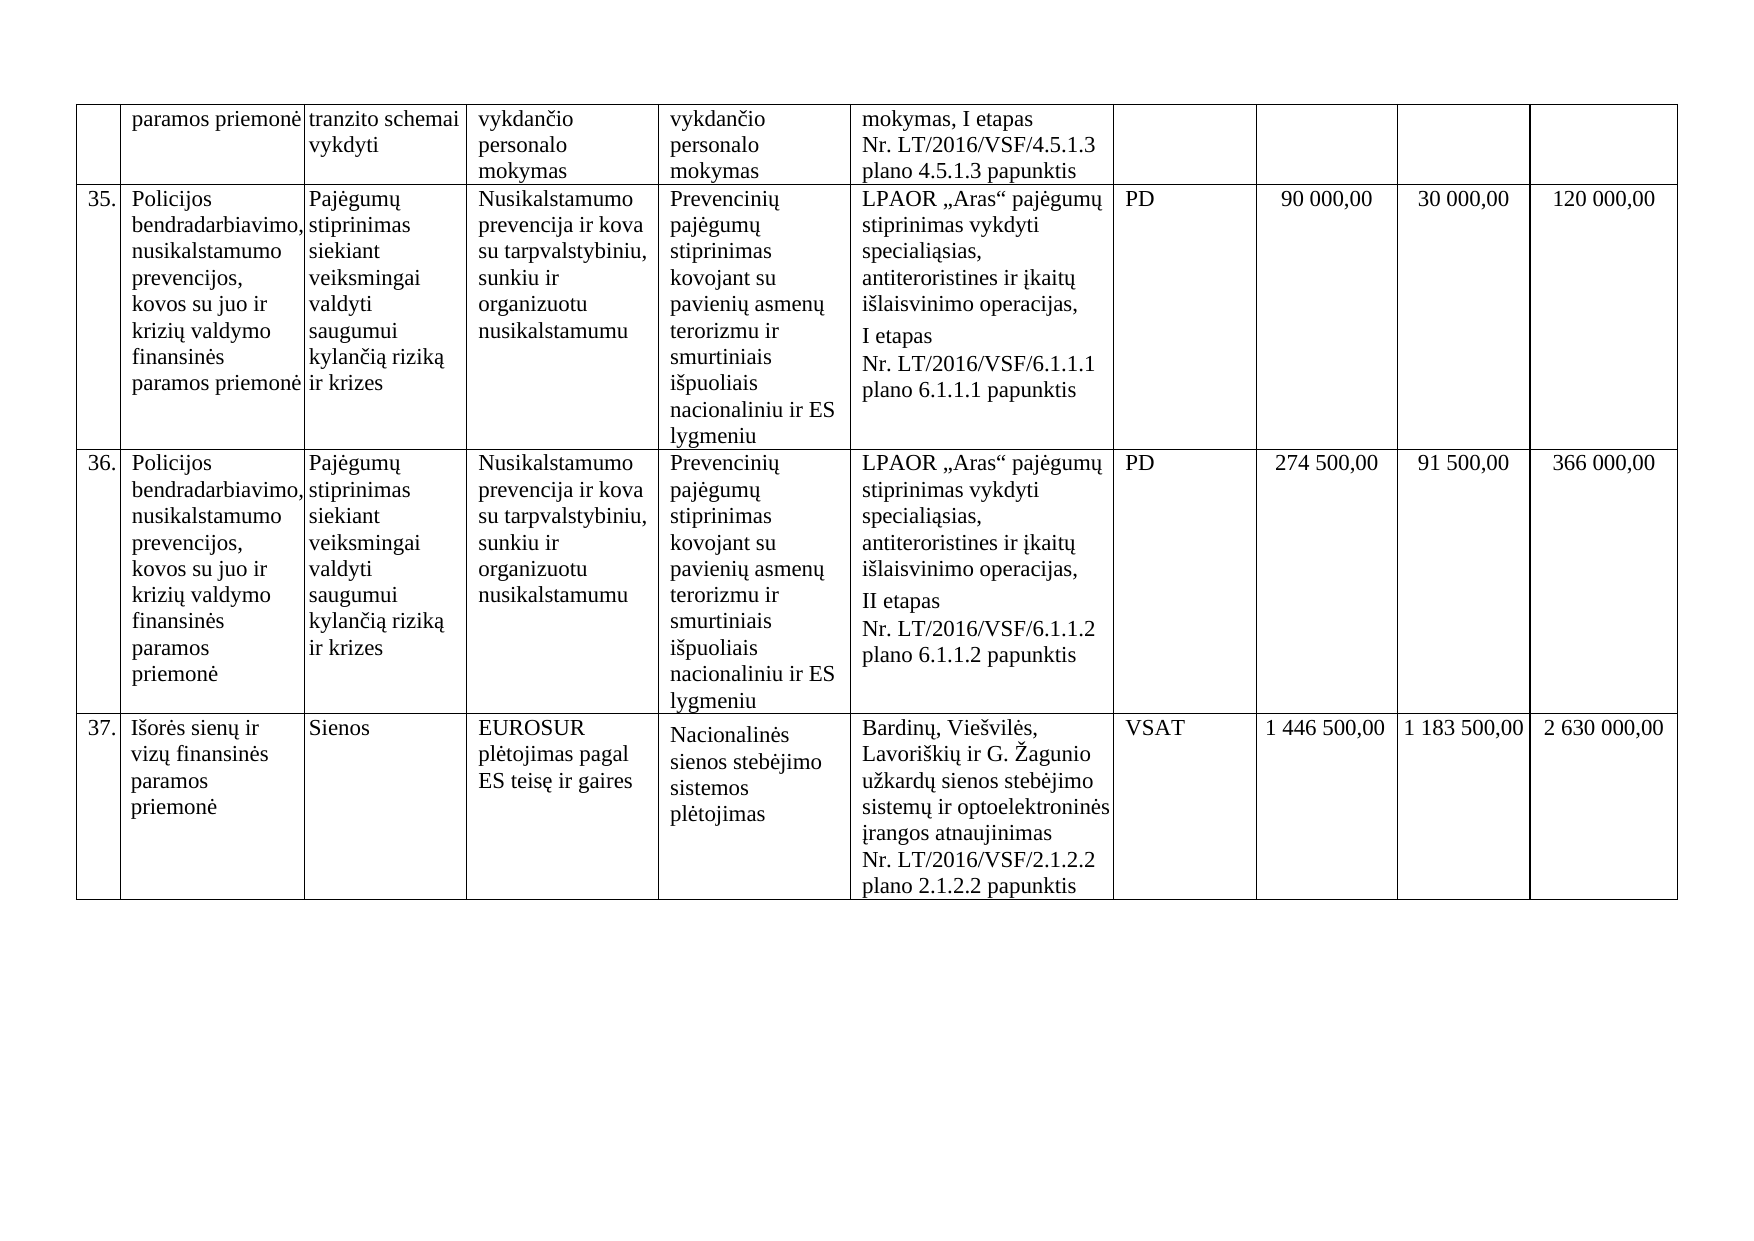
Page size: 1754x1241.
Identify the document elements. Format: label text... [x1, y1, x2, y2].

table_cell paramos priemonė [121, 105, 304, 184]
table_cell 36. [77, 450, 120, 713]
table_cell Sienos [305, 714, 466, 898]
table_cell mokymas, I etapas Nr. LT/2016/VSF/4.5.1.3 plano 4.5.1.3 papunktis [851, 105, 1113, 184]
table_cell 274 500,00 [1257, 450, 1397, 713]
table_cell 2 630 000,00 [1531, 714, 1677, 898]
table_cell vykdančio personalo mokymas [659, 105, 850, 184]
table_cell 37. [77, 714, 120, 898]
table_cell Nusikalstamumo prevencija ir kova su tarpvalstybiniu, sunkiu ir organizuotu nusikalstamumu [467, 185, 658, 448]
table_cell VSAT [1114, 714, 1256, 898]
table_cell Nacionalinės sienos stebėjimo sistemos plėtojimas [659, 714, 850, 898]
table_cell [77, 105, 120, 184]
table_cell [1531, 105, 1677, 184]
table_cell LPAOR „Aras“ pajėgumų stiprinimas vykdyti specialiąsias, antiteroristines ir įkaitų išlaisvinimo operacijas, I etapas Nr. LT/2016/VSF/6.1.1.1 plano 6.1.1.1 papunktis [851, 185, 1113, 448]
table_cell tranzito schemai vykdyti [305, 105, 466, 184]
table_cell 90 000,00 [1257, 185, 1397, 448]
table_cell Prevencinių pajėgumų stiprinimas kovojant su pavienių asmenų terorizmu ir smurtiniais išpuoliais nacionaliniu ir ES lygmeniu [659, 185, 850, 448]
table_cell 30 000,00 [1398, 185, 1529, 448]
table_cell [1114, 105, 1256, 184]
table_cell PD [1114, 185, 1256, 448]
table_cell 1 183 500,00 [1398, 714, 1529, 898]
table_cell Nusikalstamumo prevencija ir kova su tarpvalstybiniu, sunkiu ir organizuotu nusikalstamumu [467, 450, 658, 713]
table_cell 120 000,00 [1531, 185, 1677, 448]
table_cell PD [1114, 450, 1256, 713]
table_cell Bardinų, Viešvilės, Lavoriškių ir G. Žagunio užkardų sienos stebėjimo sistemų ir optoelektroninės įrangos atnaujinimas Nr. LT/2016/VSF/2.1.2.2 plano 2.1.2.2 papunktis [851, 714, 1113, 898]
table_cell EUROSUR plėtojimas pagal ES teisę ir gaires [467, 714, 658, 898]
table_cell Prevencinių pajėgumų stiprinimas kovojant su pavienių asmenų terorizmu ir smurtiniais išpuoliais nacionaliniu ir ES lygmeniu [659, 450, 850, 713]
table_cell Pajėgumų stiprinimas siekiant veiksmingai valdyti saugumui kylančią riziką ir krizes [305, 450, 466, 713]
table_cell [1398, 105, 1529, 184]
table_cell 91 500,00 [1398, 450, 1529, 713]
table_cell Išorės sienų ir vizų finansinės paramos priemonė [121, 714, 304, 898]
table_cell 35. [77, 185, 120, 448]
table_cell 366 000,00 [1531, 450, 1677, 713]
table_cell [1257, 105, 1397, 184]
table_cell vykdančio personalo mokymas [467, 105, 658, 184]
table_cell LPAOR „Aras“ pajėgumų stiprinimas vykdyti specialiąsias, antiteroristines ir įkaitų išlaisvinimo operacijas, II etapas Nr. LT/2016/VSF/6.1.1.2 plano 6.1.1.2 papunktis [851, 450, 1113, 713]
table_cell Pajėgumų stiprinimas siekiant veiksmingai valdyti saugumui kylančią riziką ir krizes [305, 185, 466, 448]
table_cell Policijos bendradarbiavimo, nusikalstamumo prevencijos, kovos su juo ir krizių valdymo finansinės paramos priemonė [121, 450, 304, 713]
table_cell 1 446 500,00 [1257, 714, 1397, 898]
table_cell Policijos bendradarbiavimo, nusikalstamumo prevencijos, kovos su juo ir krizių valdymo finansinės paramos priemonė [121, 185, 304, 448]
